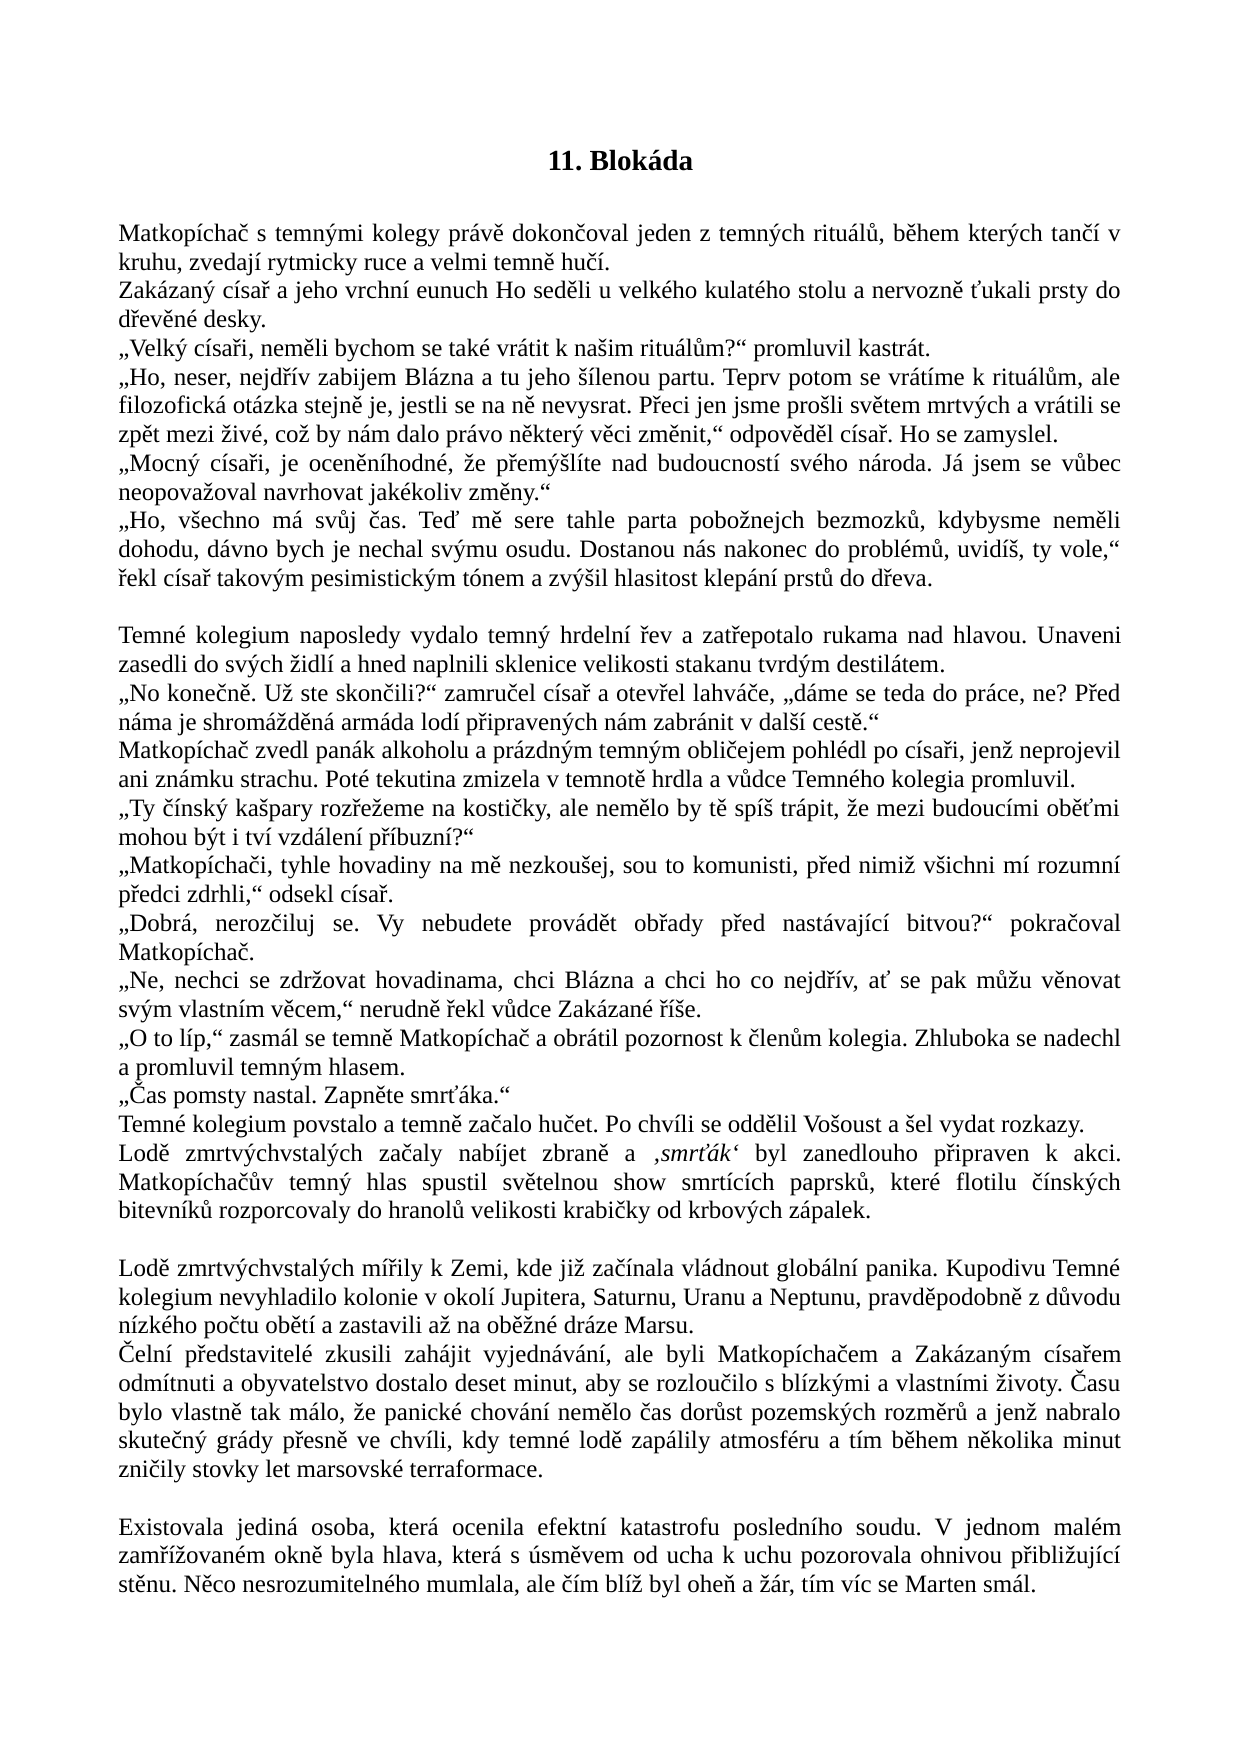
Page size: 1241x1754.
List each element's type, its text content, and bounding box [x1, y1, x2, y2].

text Existovala jediná osoba, která ocenila efektní katastrofu posledního soudu. V jednom malém zamřížovaném okně byla hlava, která s úsměvem od ucha k uchu pozorovala ohnivou přibližující stěnu. Něco nesrozumitelného mumlala, ale čím blíž byl oheň a žár, tím víc se Marten smál. [118, 1512, 1122, 1598]
text „O to líp,“ zasmál se temně Matkopíchač a obrátil pozornost k členům kolegia. Zhluboka se nadechl a promluvil temným hlasem. [118, 1023, 1122, 1080]
text Zakázaný císař a jeho vrchní eunuch Ho seděli u velkého kulatého stolu a nervozně ťukali prsty do dřevěné desky. [118, 275, 1122, 333]
subtitle 11. Blokáda [118, 143, 1122, 177]
text „Mocný císaři, je oceněníhodné, že přemýšlíte nad budoucností svého národa. Já jsem se vůbec neopovažoval navrhovat jakékoliv změny.“ [118, 448, 1122, 505]
text „Velký císaři, neměli bychom se také vrátit k našim rituálům?“ promluvil kastrát. [118, 333, 1122, 362]
text „Čas pomsty nastal. Zapněte smrťáka.“ [118, 1080, 1122, 1109]
text „Matkopíchači, tyhle hovadiny na mě nezkoušej, sou to komunisti, před nimiž všichni mí rozumní předci zdrhli,“ odsekl císař. [118, 850, 1122, 908]
text Lodě zmrtvýchvstalých začaly nabíjet zbraně a ‚smrťák‘ byl zanedlouho připraven k akci. Matkopíchačův temný hlas spustil světelnou show smrtících paprsků, které flotilu čínských bitevníků rozporcovaly do hranolů velikosti krabičky od krbových zápalek. [118, 1138, 1122, 1224]
text Temné kolegium naposledy vydalo temný hrdelní řev a zatřepotalo rukama nad hlavou. Unaveni zasedli do svých židlí a hned naplnili sklenice velikosti stakanu tvrdým destilátem. [118, 620, 1122, 678]
text „Ne, nechci se zdržovat hovadinama, chci Blázna a chci ho co nejdřív, ať se pak můžu věnovat svým vlastním věcem,“ nerudně řekl vůdce Zakázané říše. [118, 965, 1122, 1023]
text Lodě zmrtvýchvstalých mířily k Zemi, kde již začínala vládnout globální panika. Kupodivu Temné kolegium nevyhladilo kolonie v okolí Jupitera, Saturnu, Uranu a Neptunu, pravděpodobně z důvodu nízkého počtu obětí a zastavili až na oběžné dráze Marsu. [118, 1253, 1122, 1339]
text „Dobrá, nerozčiluj se. Vy nebudete provádět obřady před nastávající bitvou?“ pokračoval Matkopíchač. [118, 908, 1122, 965]
text Čelní představitelé zkusili zahájit vyjednávání, ale byli Matkopíchačem a Zakázaným císařem odmítnuti a obyvatelstvo dostalo deset minut, aby se rozloučilo s blízkými a vlastními životy. Času bylo vlastně tak málo, že panické chování nemělo čas dorůst pozemských rozměrů a jenž nabralo skutečný grády přesně ve chvíli, kdy temné lodě zapálily atmosféru a tím během několika minut zničily stovky let marsovské terraformace. [118, 1339, 1122, 1483]
text „Ty čínský kašpary rozřežeme na kostičky, ale nemělo by tě spíš trápit, že mezi budoucími oběťmi mohou být i tví vzdálení příbuzní?“ [118, 793, 1122, 850]
text Temné kolegium povstalo a temně začalo hučet. Po chvíli se oddělil Vošoust a šel vydat rozkazy. [118, 1109, 1122, 1138]
text „Ho, všechno má svůj čas. Teď mě sere tahle parta pobožnejch bezmozků, kdybysme neměli dohodu, dávno bych je nechal svýmu osudu. Dostanou nás nakonec do problémů, uvidíš, ty vole,“ řekl císař takovým pesimistickým tónem a zvýšil hlasitost klepání prstů do dřeva. [118, 505, 1122, 592]
text Matkopíchač s temnými kolegy právě dokončoval jeden z temných rituálů, během kterých tančí v kruhu, zvedají rytmicky ruce a velmi temně hučí. [118, 218, 1122, 275]
text Matkopíchač zvedl panák alkoholu a prázdným temným obličejem pohlédl po císaři, jenž neprojevil ani známku strachu. Poté tekutina zmizela v temnotě hrdla a vůdce Temného kolegia promluvil. [118, 735, 1122, 793]
text „Ho, neser, nejdřív zabijem Blázna a tu jeho šílenou partu. Teprv potom se vrátíme k rituálům, ale filozofická otázka stejně je, jestli se na ně nevysrat. Přeci jen jsme prošli světem mrtvých a vrátili se zpět mezi živé, což by nám dalo právo některý věci změnit,“ odpověděl císař. Ho se zamyslel. [118, 362, 1122, 448]
text „No konečně. Už ste skončili?“ zamručel císař a otevřel lahváče, „dáme se teda do práce, ne? Před náma je shromážděná armáda lodí připravených nám zabránit v další cestě.“ [118, 678, 1122, 735]
